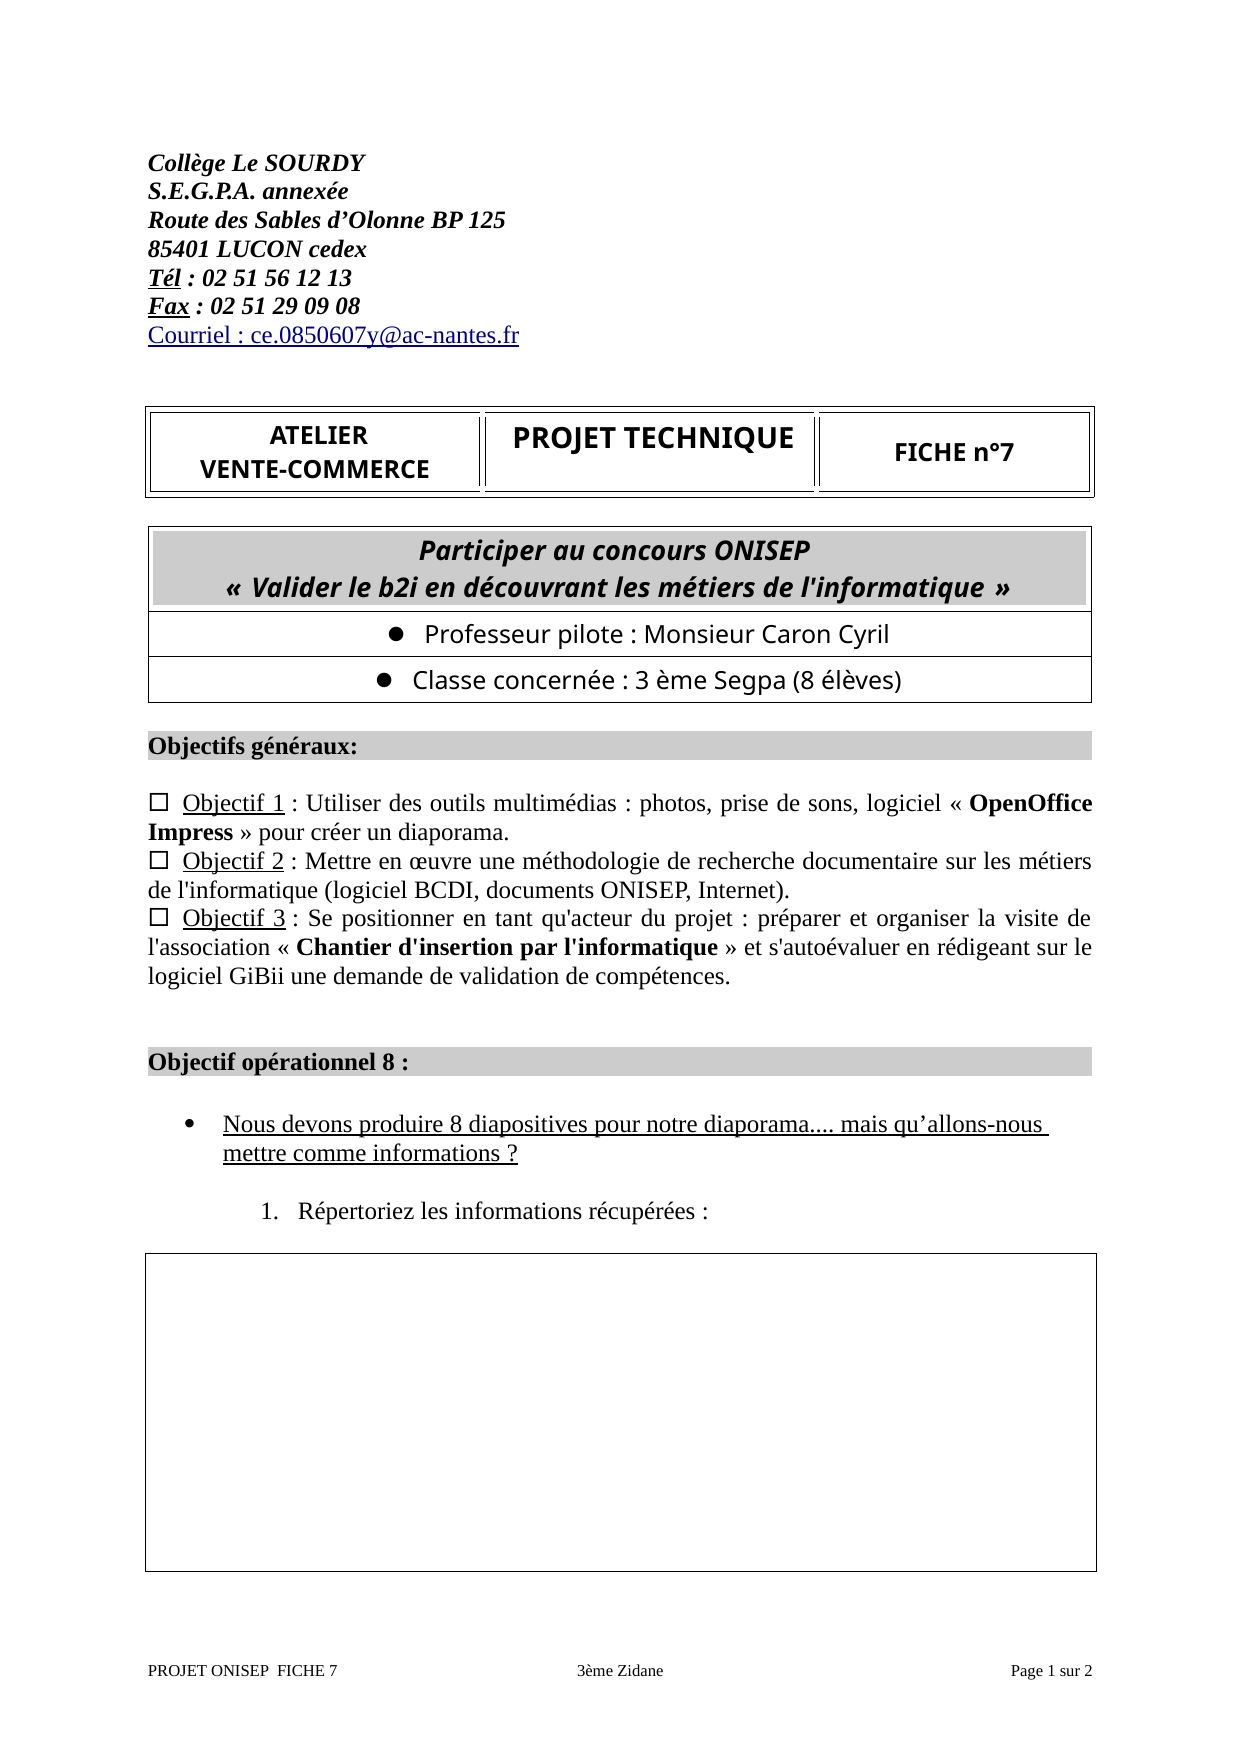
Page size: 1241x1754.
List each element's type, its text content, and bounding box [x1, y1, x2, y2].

text Objectif opérationnel 8 : [148, 1047, 1092, 1076]
text 85401 LUCON cedex [148, 234, 1092, 263]
text Route des Sables d’Olonne BP 125 [148, 205, 1092, 234]
text Objectifs généraux: [148, 731, 1092, 760]
table_header Participer au concours ONISEP « Valider le b2i en découvrant les métiers de l'informatique » [149, 527, 1091, 611]
table_header FICHE n°7 [817, 407, 1091, 491]
text Objectif 1 : Utiliser des outils multimédias : photos, prise de sons, logiciel « OpenOffice Impress » pour créer un diaporama. [148, 788, 1092, 846]
text Courriel : ce.0850607y@ac-nantes.fr [148, 320, 1092, 349]
table_header ATELIER VENTE-COMMERCE [148, 407, 482, 491]
table_header PROJET TECHNIQUE [482, 407, 817, 491]
list Répertoriez les informations récupérées : [260, 1196, 1092, 1224]
text Fax : 02 51 29 09 08 [148, 291, 1092, 320]
table_cell Classe concernée : 3 ème Segpa (8 élèves) [149, 657, 1091, 702]
subtitle Collège Le SOURDY [148, 148, 1092, 176]
text Objectif 2 : Mettre en œuvre une méthodologie de recherche documentaire sur les métiers de l'informatique (logiciel BCDI, documents ONISEP, Internet). [148, 846, 1092, 903]
table_header [146, 1254, 1096, 1571]
table_cell Professeur pilote : Monsieur Caron Cyril [149, 612, 1091, 656]
text Tél : 02 51 56 12 13 [148, 263, 1092, 291]
list Nous devons produire 8 diapositives pour notre diaporama.... mais qu’allons-nous mettre comme informations ? [185, 1109, 1092, 1167]
text Objectif 3 : Se positionner en tant qu'acteur du projet : préparer et organiser la visite de l'association « Chantier d'insertion par l'informatique » et s'autoévaluer en rédigeant sur le logiciel GiBii une demande de validation de compétences. [148, 903, 1092, 990]
text S.E.G.P.A. annexée [148, 176, 1092, 205]
